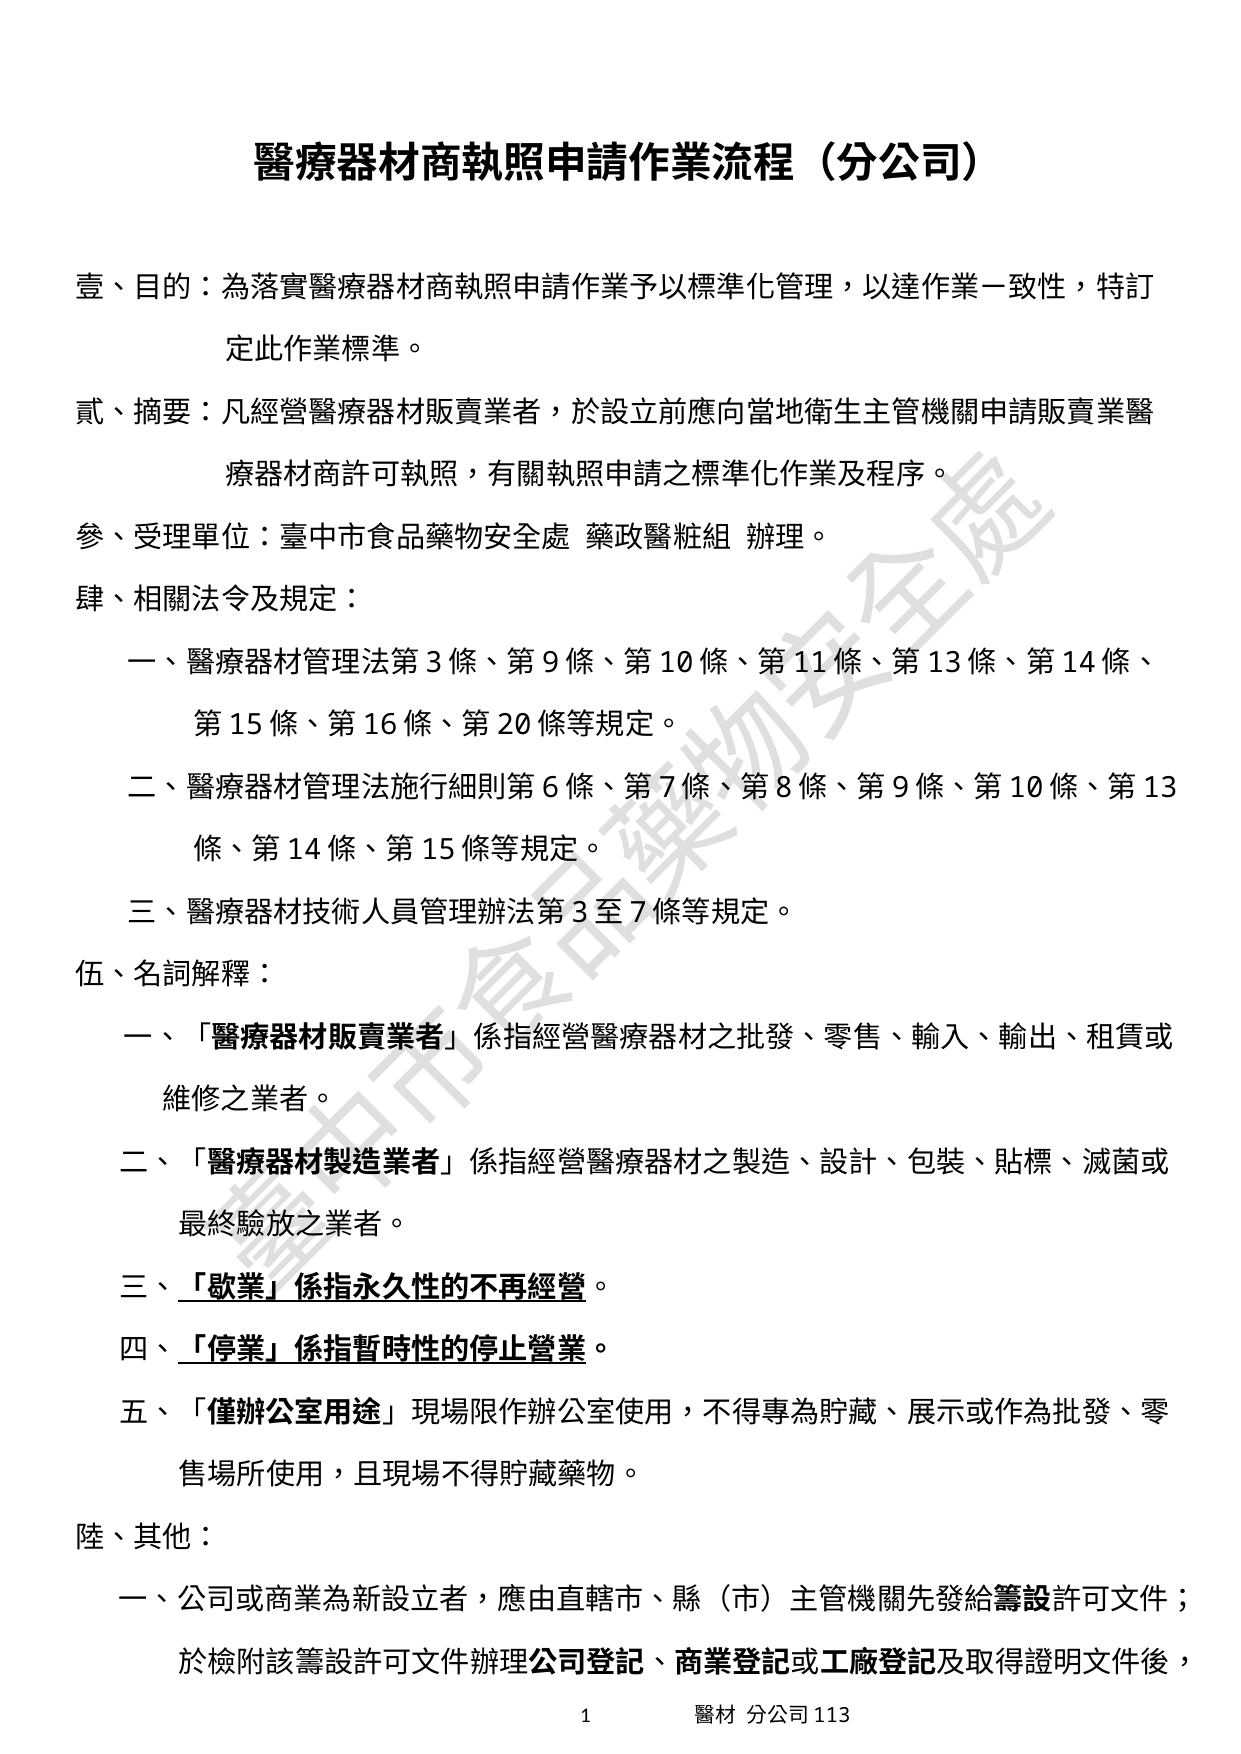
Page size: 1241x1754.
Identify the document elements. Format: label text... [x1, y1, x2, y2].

text 壹、目的：為落實醫療器材商執照申請作業予以標準化管理，以達作業ㄧ致性，特訂定此作業標準。 [75, 243, 1181, 368]
text 三、醫療器材技術人員管理辦法第3至7條等規定。 [606, 890, 640, 926]
text 四、「停業」係指暫時性的停止營業。 [119, 1305, 1181, 1368]
text 一、「醫療器材販賣業者」係指經營醫療器材之批發、零售、輸入、輸出、租賃或維修之業者。 [106, 993, 1181, 1118]
text 一、公司或商業為新設立者，應由直轄市、縣（市）主管機關先發給籌設許可文件；於檢附該籌設許可文件辦理公司登記、商業登記或工廠登記及取得證明文件後，報該主管機關發給醫療器材商許可執照。 [118, 1555, 1181, 1680]
text 三、醫療器材技術人員管理辦法第3至7條等規定。 [75, 868, 583, 930]
text 二、「醫療器材製造業者」係指經營醫療器材之製造、設計、包裝、貼標、滅菌或最終驗放之業者。 [119, 1118, 1181, 1243]
text [906, 555, 1181, 618]
text 三、醫療器材技術人員管理辦法第3至7條等規定。 [544, 868, 589, 907]
text 一、醫療器材管理法第3條、第9條、第10條、第11條、第13條、第14條、第15條、第16條、第20條等規定。 [75, 618, 1181, 743]
text 二、醫療器材管理法施行細則第6條、第7條、第8條、第9條、第10條、第13條、第14條、第15條等規定。 [75, 743, 1181, 868]
text 貳、摘要：凡經營醫療器材販賣業者，於設立前應向當地衛生主管機關申請販賣業醫療器材商許可執照，有關執照申請之標準化作業及程序。 [75, 368, 1181, 493]
text 醫療器材商執照申請作業流程（分公司） [75, 118, 1181, 180]
text 伍、名詞解釋： [75, 930, 1181, 993]
text [942, 493, 1181, 555]
text 三、醫療器材技術人員管理辦法第3至7條等規定。 [582, 868, 1181, 930]
text 參、受理單位：臺中市食品藥物安全處 藥政醫粧組 辦理。 [75, 493, 963, 555]
text [872, 562, 917, 618]
text 陸、其他： [75, 1493, 1181, 1555]
text 三、「歇業」係指永久性的不再經營。 [119, 1243, 1181, 1305]
text 五、「僅辦公室用途」現場限作辦公室使用，不得專為貯藏、展示或作為批發、零售場所使用，且現場不得貯藏藥物。 [119, 1368, 1181, 1493]
text 肆、相關法令及規定： [75, 555, 867, 618]
